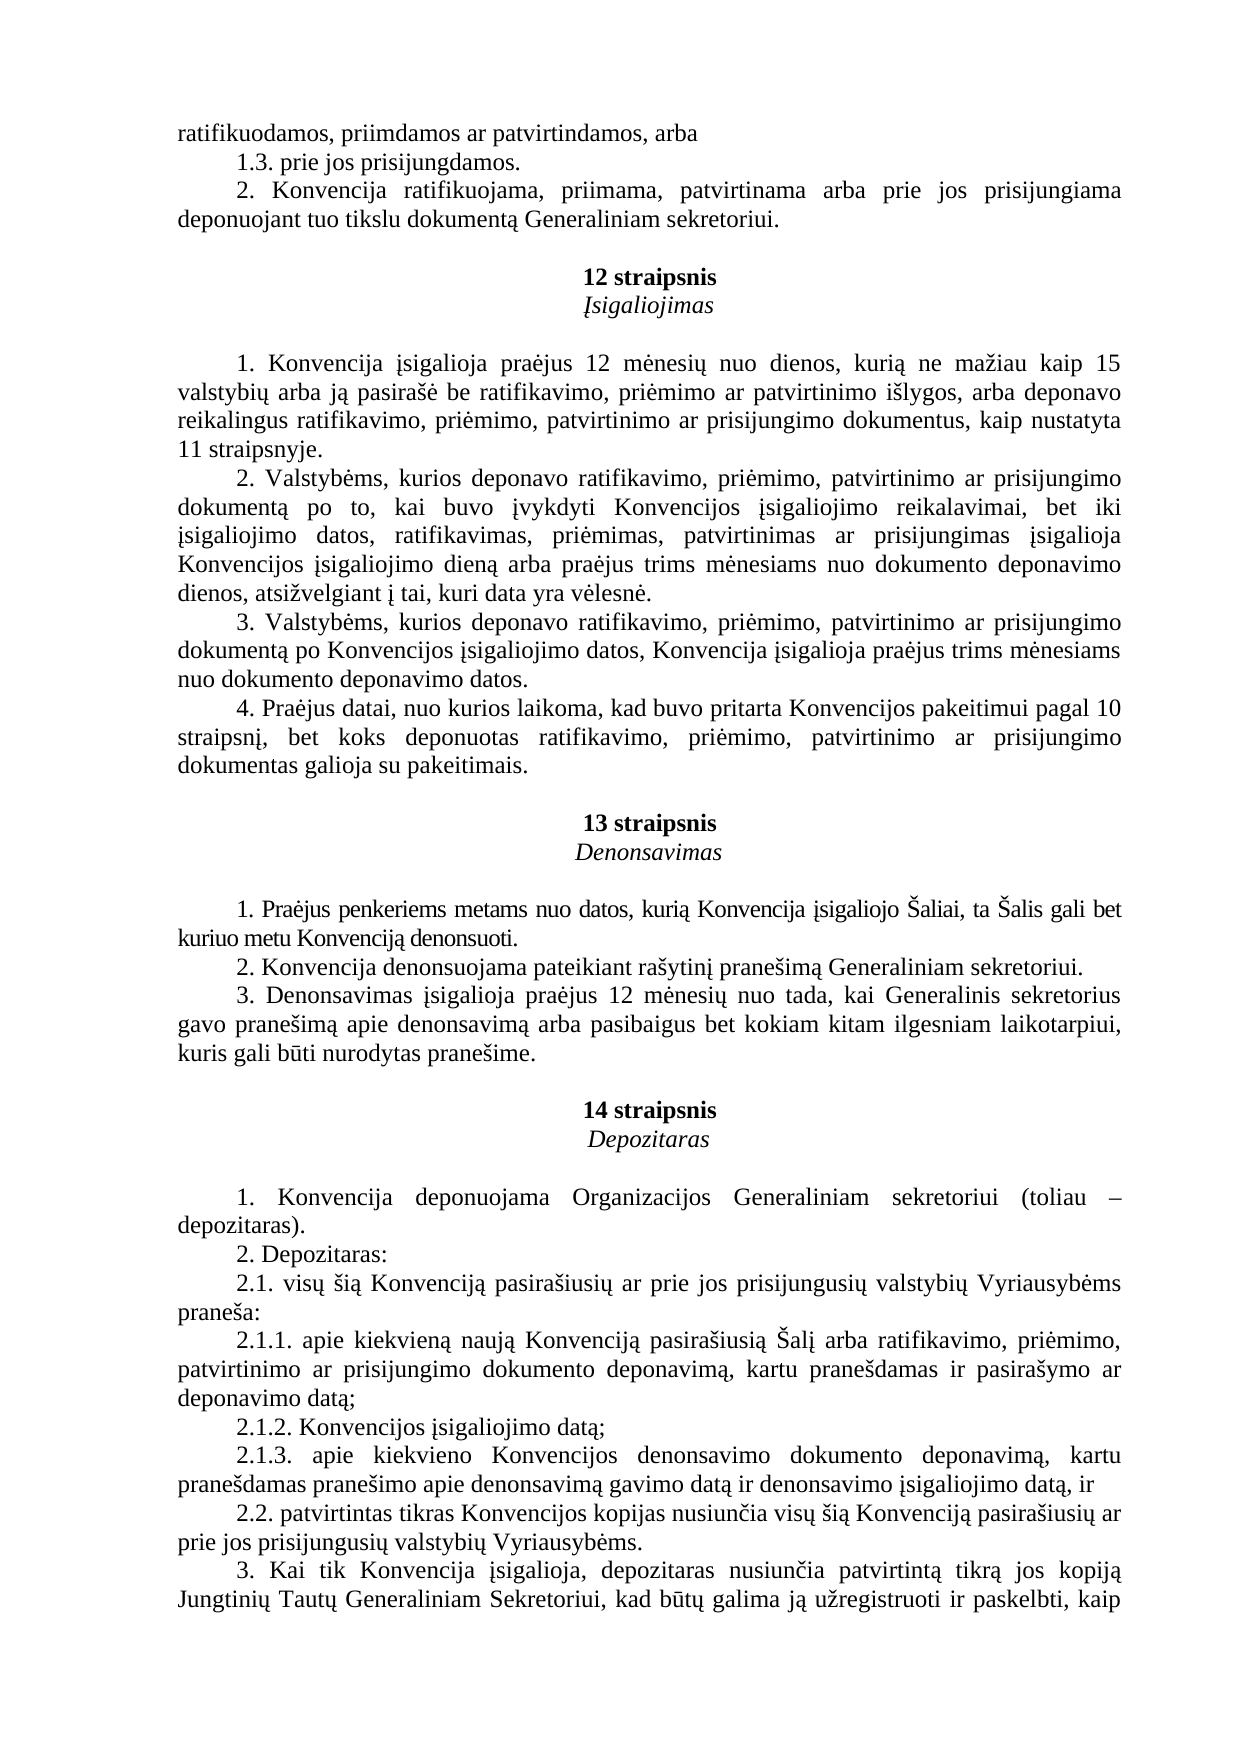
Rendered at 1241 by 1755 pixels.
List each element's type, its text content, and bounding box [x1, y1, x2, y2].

text 2. Konvencija denonsuojama pateikiant rašytinį pranešimą Generaliniam sekretoriui. [177, 952, 1122, 981]
text 3. Denonsavimas įsigalioja praėjus 12 mėnesių nuo tada, kai Generalinis sekretorius gavo pranešimą apie denonsavimą arba pasibaigus bet kokiam kitam ilgesniam laikotarpiui, kuris gali būti nurodytas pranešime. [177, 981, 1122, 1067]
text 1.3. prie jos prisijungdamos. [177, 147, 1122, 176]
text 2.2. patvirtintas tikras Konvencijos kopijas nusiunčia visų šią Konvenciją pasirašiusių ar prie jos prisijungusių valstybių Vyriausybėms. [177, 1498, 1122, 1556]
text Denonsavimas [177, 837, 1122, 866]
text 1. Konvencija deponuojama Organizacijos Generaliniam sekretoriui (toliau – depozitaras). [177, 1182, 1122, 1239]
text ratifikuodamos, priimdamos ar patvirtindamos, arba [177, 118, 1122, 147]
text 12 straipsnis [177, 262, 1122, 291]
text 2.1.2. Konvencijos įsigaliojimo datą; [177, 1412, 1122, 1441]
text 3. Kai tik Konvencija įsigalioja, depozitaras nusiunčia patvirtintą tikrą jos kopiją Jungtinių Tautų Generaliniam Sekretoriui, kad būtų galima ją užregistruoti ir paskelbti, kaip [177, 1556, 1122, 1613]
text 2.1. visų šią Konvenciją pasirašiusių ar prie jos prisijungusių valstybių Vyriausybėms praneša: [177, 1268, 1122, 1326]
text 3. Valstybėms, kurios deponavo ratifikavimo, priėmimo, patvirtinimo ar prisijungimo dokumentą po Konvencijos įsigaliojimo datos, Konvencija įsigalioja praėjus trims mėnesiams nuo dokumento deponavimo datos. [177, 607, 1122, 693]
text 1. Praėjus penkeriems metams nuo datos, kurią Konvencija įsigaliojo Šaliai, ta Šalis gali bet kuriuo metu Konvenciją denonsuoti. [177, 894, 1122, 952]
text 2. Depozitaras: [177, 1239, 1122, 1268]
text 2. Konvencija ratifikuojama, priimama, patvirtinama arba prie jos prisijungiama deponuojant tuo tikslu dokumentą Generaliniam sekretoriui. [177, 176, 1122, 233]
text 13 straipsnis [177, 808, 1122, 837]
text Įsigaliojimas [177, 291, 1122, 319]
text 2. Valstybėms, kurios deponavo ratifikavimo, priėmimo, patvirtinimo ar prisijungimo dokumentą po to, kai buvo įvykdyti Konvencijos įsigaliojimo reikalavimai, bet iki įsigaliojimo datos, ratifikavimas, priėmimas, patvirtinimas ar prisijungimas įsigalioja Konvencijos įsigaliojimo dieną arba praėjus trims mėnesiams nuo dokumento deponavimo dienos, atsižvelgiant į tai, kuri data yra vėlesnė. [177, 463, 1122, 607]
text 4. Praėjus datai, nuo kurios laikoma, kad buvo pritarta Konvencijos pakeitimui pagal 10 straipsnį, bet koks deponuotas ratifikavimo, priėmimo, patvirtinimo ar prisijungimo dokumentas galioja su pakeitimais. [177, 693, 1122, 779]
text Depozitaras [177, 1124, 1122, 1153]
text 14 straipsnis [177, 1096, 1122, 1124]
text 1. Konvencija įsigalioja praėjus 12 mėnesių nuo dienos, kurią ne mažiau kaip 15 valstybių arba ją pasirašė be ratifikavimo, priėmimo ar patvirtinimo išlygos, arba deponavo reikalingus ratifikavimo, priėmimo, patvirtinimo ar prisijungimo dokumentus, kaip nustatyta 11 straipsnyje. [177, 348, 1122, 463]
text 2.1.3. apie kiekvieno Konvencijos denonsavimo dokumento deponavimą, kartu pranešdamas pranešimo apie denonsavimą gavimo datą ir denonsavimo įsigaliojimo datą, ir [177, 1441, 1122, 1498]
text 2.1.1. apie kiekvieną naują Konvenciją pasirašiusią Šalį arba ratifikavimo, priėmimo, patvirtinimo ar prisijungimo dokumento deponavimą, kartu pranešdamas ir pasirašymo ar deponavimo datą; [177, 1326, 1122, 1412]
